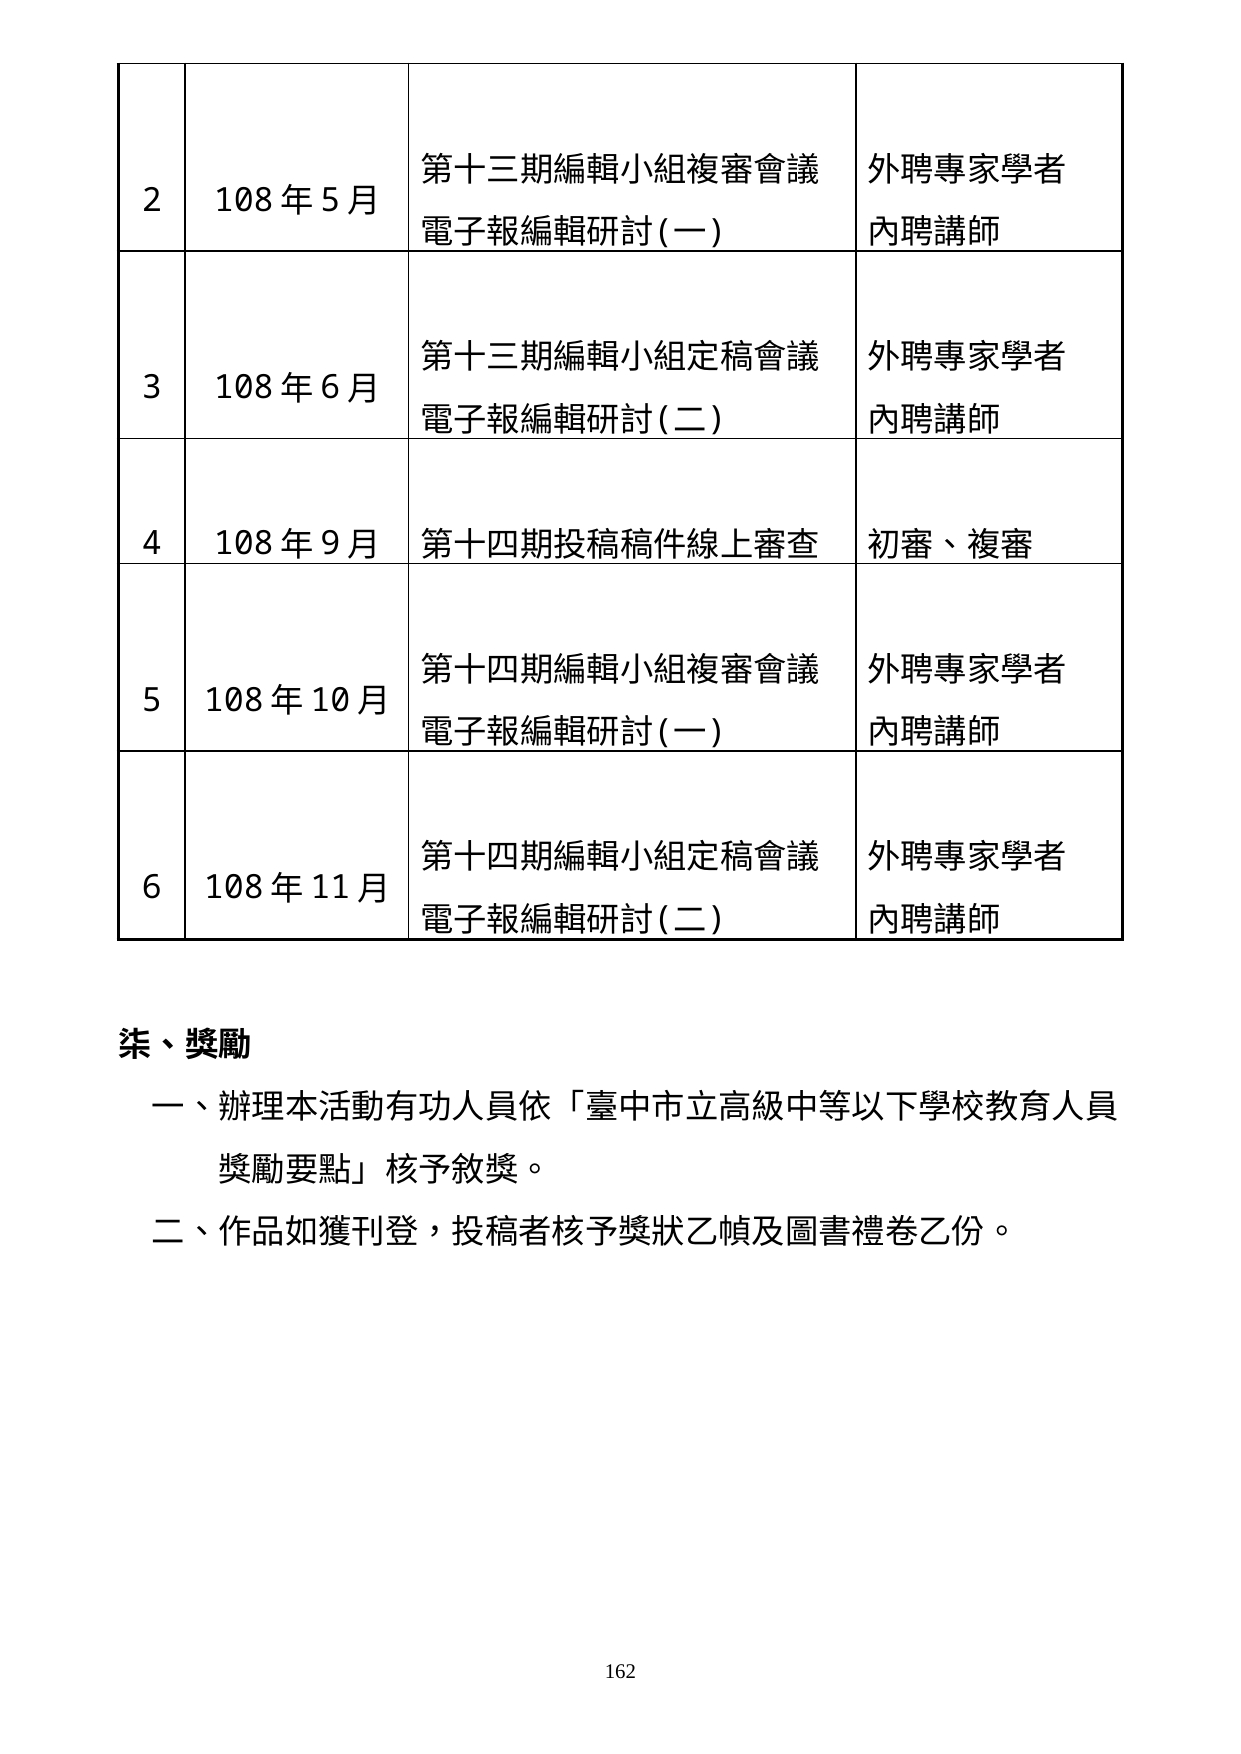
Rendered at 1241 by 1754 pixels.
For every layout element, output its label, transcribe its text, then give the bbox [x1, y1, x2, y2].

table_cell 108年11月 [186, 752, 408, 938]
table_cell 4 [120, 439, 184, 563]
table_cell 第十三期編輯小組定稿會議 電子報編輯研討(二) [409, 252, 855, 438]
table_cell 第十四期編輯小組定稿會議 電子報編輯研討(二) [409, 752, 855, 938]
table_cell 108年10月 [186, 564, 408, 750]
table_cell 外聘專家學者 內聘講師 [857, 752, 1121, 938]
table_cell 第十三期編輯小組複審會議 電子報編輯研討(一) [409, 64, 855, 250]
table_cell 第十四期編輯小組複審會議 電子報編輯研討(一) [409, 564, 855, 750]
table_cell 第十四期投稿稿件線上審查 [409, 439, 855, 563]
table_cell 108年5月 [186, 64, 408, 250]
table_cell 6 [120, 752, 184, 938]
table_cell 108年9月 [186, 439, 408, 563]
table_cell 3 [120, 252, 184, 438]
table_cell 5 [120, 564, 184, 750]
text 二、作品如獲刊登，投稿者核予獎狀乙幀及圖書禮卷乙份。 [118, 1188, 1122, 1250]
table_cell 外聘專家學者 內聘講師 [857, 564, 1121, 750]
table_cell 2 [120, 64, 184, 250]
table_cell 108年6月 [186, 252, 408, 438]
table_cell 初審、複審 [857, 439, 1121, 563]
text 柒、獎勵 [118, 1000, 1122, 1063]
table_cell 外聘專家學者 內聘講師 [857, 64, 1121, 250]
text 一、辦理本活動有功人員依「臺中市立高級中等以下學校教育人員獎勵要點」核予敘獎。 [118, 1063, 1122, 1188]
table_cell 外聘專家學者 內聘講師 [857, 252, 1121, 438]
